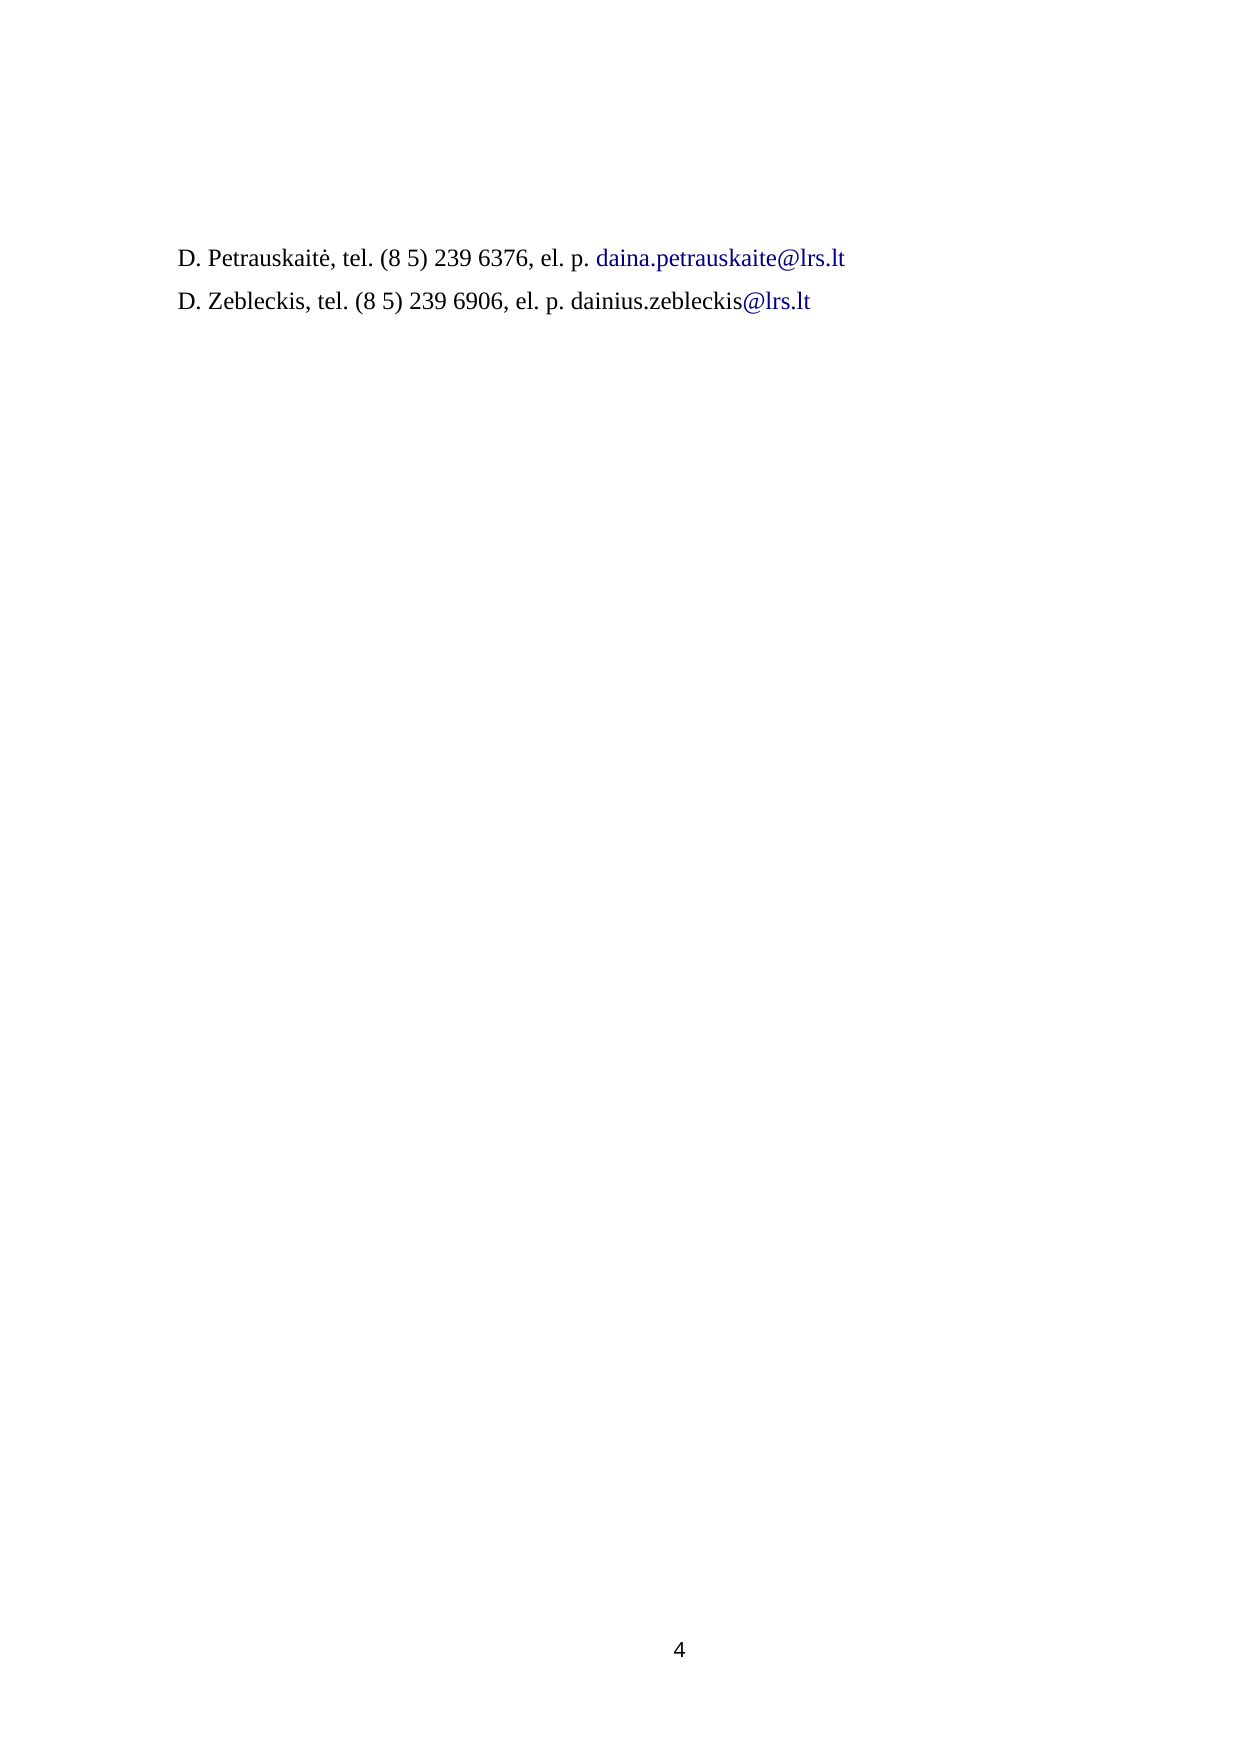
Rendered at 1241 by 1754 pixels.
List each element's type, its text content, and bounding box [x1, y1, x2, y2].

text D. Zebleckis, tel. (8 5) 239 6906, el. p. dainius.zebleckis@lrs.lt [177, 286, 1181, 315]
text D. Petrauskaitė, tel. (8 5) 239 6376, el. p. daina.petrauskaite@lrs.lt [177, 243, 1181, 272]
